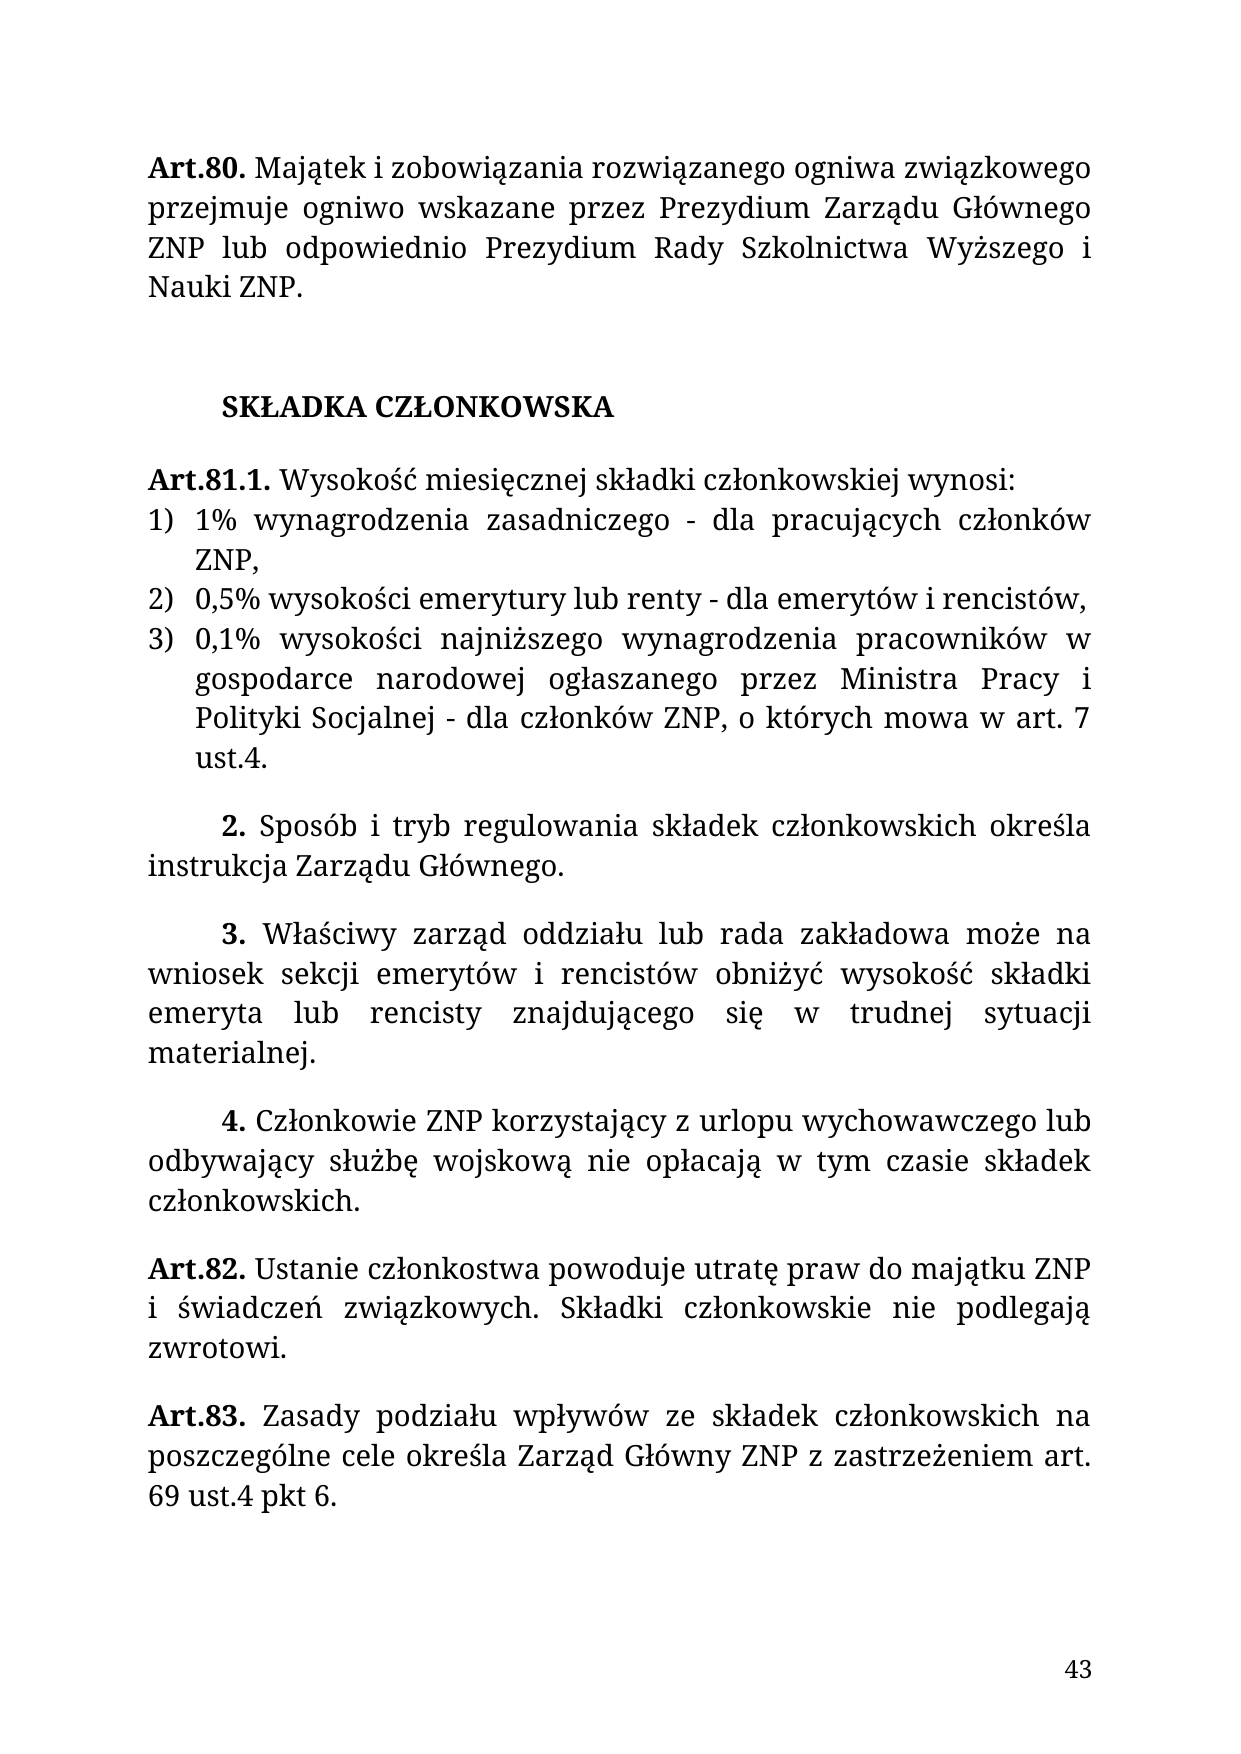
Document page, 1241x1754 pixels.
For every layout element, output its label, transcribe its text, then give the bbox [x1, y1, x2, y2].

text 3. Właściwy zarząd oddziału lub rada zakładowa może na wniosek sekcji emerytów i rencistów obniżyć wysokość składki emeryta lub rencisty znajdującego się w trudnej sytuacji materialnej. [148, 913, 1092, 1072]
text Art.80. Majątek i zobowiązania rozwiązanego ogniwa związkowego przejmuje ogniwo wskazane przez Prezydium Zarządu Głównego ZNP lub odpowiednio Prezydium Rady Szkolnictwa Wyższego i Nauki ZNP. [148, 148, 1092, 306]
list 0,1% wysokości najniższego wynagrodzenia pracowników w gospodarce narodowej ogłaszanego przez Ministra Pracy i Polityki Socjalnej - dla członków ZNP, o których mowa w art. 7 ust.4. [148, 618, 1092, 777]
list 1% wynagrodzenia zasadniczego - dla pracujących członków ZNP, [148, 499, 1092, 579]
text Art.83. Zasady podziału wpływów ze składek członkowskich na poszczególne cele określa Zarząd Główny ZNP z zastrzeżeniem art. 69 ust.4 pkt 6. [148, 1396, 1092, 1514]
text Art.81.1. Wysokość miesięcznej składki członkowskiej wynosi: [148, 459, 1092, 499]
text SKŁADKA CZŁONKOWSKA [148, 386, 1092, 426]
text Art.82. Ustanie członkostwa powoduje utratę praw do majątku ZNP i świadczeń związkowych. Składki członkowskie nie podlegają zwrotowi. [148, 1248, 1092, 1367]
list 0,5% wysokości emerytury lub renty - dla emerytów i rencistów, [148, 579, 1092, 618]
text 2. Sposób i tryb regulowania składek członkowskich określa instrukcja Zarządu Głównego. [148, 806, 1092, 885]
text 4. Członkowie ZNP korzystający z urlopu wychowawczego lub odbywający służbę wojskową nie opłacają w tym czasie składek członkowskich. [148, 1101, 1092, 1219]
